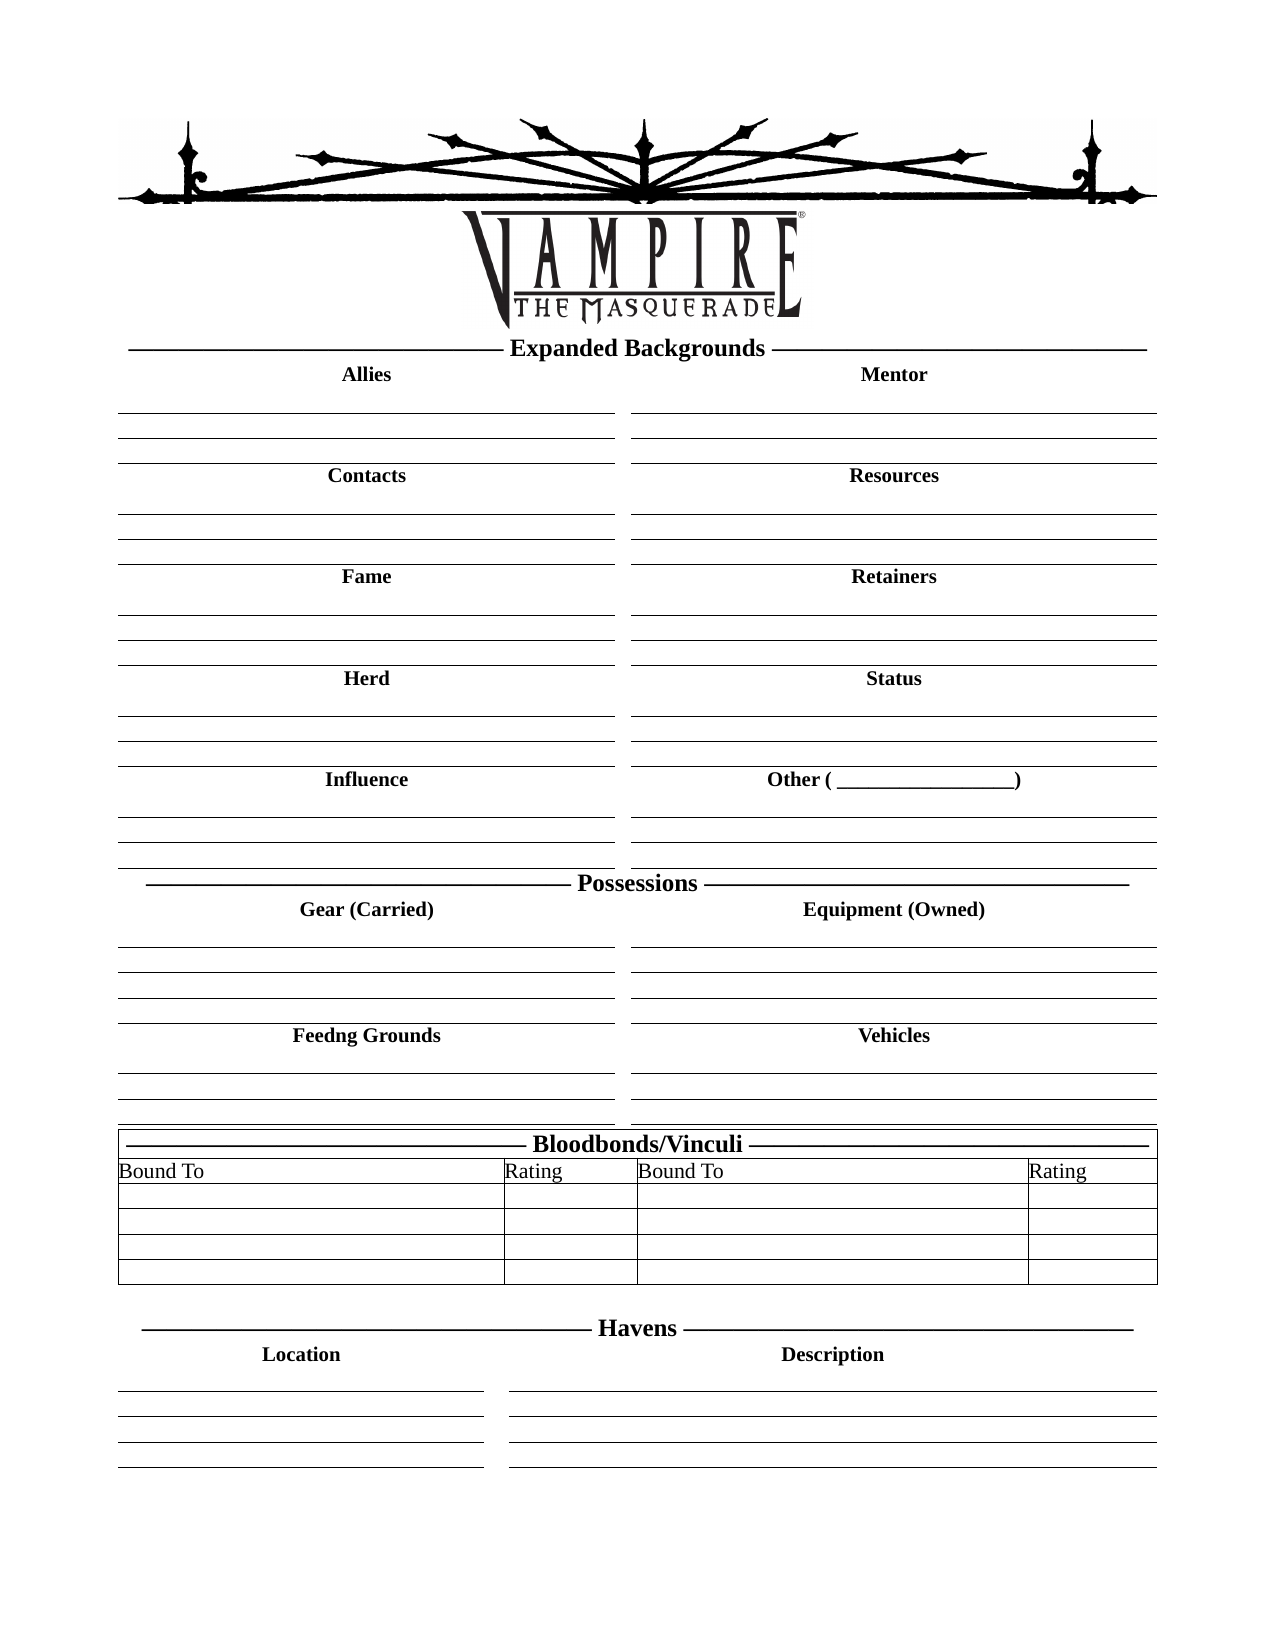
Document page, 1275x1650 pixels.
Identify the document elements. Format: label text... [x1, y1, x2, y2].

table_cell [118, 1074, 615, 1099]
table_cell Bound To [119, 1159, 504, 1183]
table_cell [509, 1443, 1157, 1467]
table_cell [631, 922, 1157, 947]
table_cell [615, 817, 631, 842]
table_cell [615, 998, 631, 1023]
table_cell [118, 792, 615, 817]
table_cell [615, 615, 631, 640]
table_cell [638, 1184, 1028, 1208]
table_cell [1029, 1209, 1157, 1234]
table_cell [118, 616, 615, 640]
table_cell Contacts [118, 464, 615, 488]
table_cell [631, 616, 1157, 640]
table_header ――――――――――――――― Expanded Backgrounds ――――――――――――――― [118, 333, 1157, 362]
table_cell [119, 1260, 504, 1284]
table_cell Allies [118, 362, 615, 387]
table_cell [509, 1366, 1157, 1391]
table_cell [631, 641, 1157, 665]
table_header ―――――――――――――――――― Havens ―――――――――――――――――― [118, 1313, 1157, 1342]
table_cell [631, 590, 1157, 615]
table_cell Status [631, 666, 1157, 691]
table_cell [615, 922, 631, 947]
table_cell [118, 1417, 484, 1442]
picture [118, 118, 1157, 204]
table_cell [638, 1209, 1028, 1234]
table_cell [615, 972, 631, 997]
table_cell Description [509, 1342, 1157, 1366]
table_cell [615, 539, 631, 564]
table_cell [118, 843, 615, 868]
table_cell [119, 1184, 504, 1208]
table_cell [615, 1099, 631, 1124]
table_cell [631, 387, 1157, 412]
table_cell [118, 999, 615, 1023]
table_cell [638, 1235, 1028, 1259]
table_header ―――――――――――――――― Bloodbonds/Vinculi ―――――――――――――――― [119, 1130, 1157, 1158]
table_cell [631, 843, 1157, 868]
table_cell [638, 1260, 1028, 1284]
table_cell Rating [1029, 1159, 1157, 1183]
table_cell [484, 1342, 509, 1366]
table_cell [615, 766, 631, 792]
table_cell Vehicles [631, 1024, 1157, 1048]
table_cell [631, 414, 1157, 438]
table_cell Feedng Grounds [118, 1024, 615, 1048]
table_cell Other ( _________________) [631, 767, 1157, 792]
table_cell [509, 1417, 1157, 1442]
table_cell [615, 1023, 631, 1048]
table_cell [118, 818, 615, 842]
table_cell Gear (Carried) [118, 896, 615, 922]
table_cell ――――――――――――――――― Possessions ――――――――――――――――― [118, 868, 1157, 896]
table_cell [615, 413, 631, 438]
table_cell [484, 1366, 509, 1391]
table_cell Rating [505, 1159, 637, 1183]
table_cell [118, 641, 615, 665]
table_cell Herd [118, 666, 615, 691]
table_cell [118, 1048, 615, 1073]
table_cell [118, 414, 615, 438]
table_cell [119, 1235, 504, 1259]
table_cell [615, 640, 631, 665]
table_cell [118, 922, 615, 947]
table_cell [118, 1366, 484, 1391]
table_cell [118, 973, 615, 997]
table_cell [615, 741, 631, 766]
table_cell [615, 896, 631, 922]
table_cell [484, 1416, 509, 1442]
table_cell Retainers [631, 565, 1157, 589]
table_cell [484, 1442, 509, 1467]
table_cell [505, 1235, 637, 1259]
table_cell [615, 691, 631, 716]
table_cell [615, 665, 631, 691]
table_cell [118, 742, 615, 766]
table_cell [615, 387, 631, 412]
table_cell [631, 1100, 1157, 1124]
table_cell [631, 999, 1157, 1023]
table_cell [118, 1100, 615, 1124]
table_cell [118, 540, 615, 564]
table_cell [118, 590, 615, 615]
table_cell [631, 948, 1157, 972]
table_cell [631, 717, 1157, 741]
table_cell [631, 540, 1157, 564]
table_cell [615, 1073, 631, 1099]
table_cell [631, 488, 1157, 513]
table_cell [615, 564, 631, 589]
table_cell [615, 947, 631, 972]
table_cell [1029, 1260, 1157, 1284]
table_cell Bound To [638, 1159, 1028, 1183]
table_cell [509, 1392, 1157, 1416]
table_cell Mentor [631, 362, 1157, 387]
table_cell Fame [118, 565, 615, 589]
table_cell [118, 948, 615, 972]
table_cell [118, 515, 615, 539]
table_cell [1029, 1184, 1157, 1208]
table_cell [118, 717, 615, 741]
table_cell [505, 1209, 637, 1234]
table_cell [615, 438, 631, 463]
table_cell [119, 1209, 504, 1234]
table_cell [118, 691, 615, 716]
table_cell [615, 488, 631, 513]
table_cell [615, 514, 631, 539]
table_cell [118, 387, 615, 412]
table_cell [1029, 1235, 1157, 1259]
picture [460, 208, 815, 329]
table_cell [484, 1391, 509, 1416]
table_cell [615, 716, 631, 741]
table_cell [615, 590, 631, 615]
table_cell [615, 842, 631, 868]
table_cell [118, 1443, 484, 1467]
table_cell Resources [631, 464, 1157, 488]
table_cell Influence [118, 767, 615, 792]
table_cell [631, 439, 1157, 463]
table_cell [615, 463, 631, 488]
table_cell [615, 362, 631, 387]
table_cell [615, 792, 631, 817]
table_cell [631, 973, 1157, 997]
table_cell [631, 515, 1157, 539]
table_cell [631, 1048, 1157, 1073]
table_cell [631, 1074, 1157, 1099]
table_cell [118, 1392, 484, 1416]
table_cell [118, 488, 615, 513]
table_cell [118, 439, 615, 463]
table_cell Equipment (Owned) [631, 896, 1157, 922]
table_cell [615, 1048, 631, 1073]
table_cell Location [118, 1342, 484, 1366]
table_cell [631, 818, 1157, 842]
table_cell [631, 742, 1157, 766]
table_cell [505, 1260, 637, 1284]
table_cell [631, 792, 1157, 817]
table_cell [505, 1184, 637, 1208]
table_cell [631, 691, 1157, 716]
